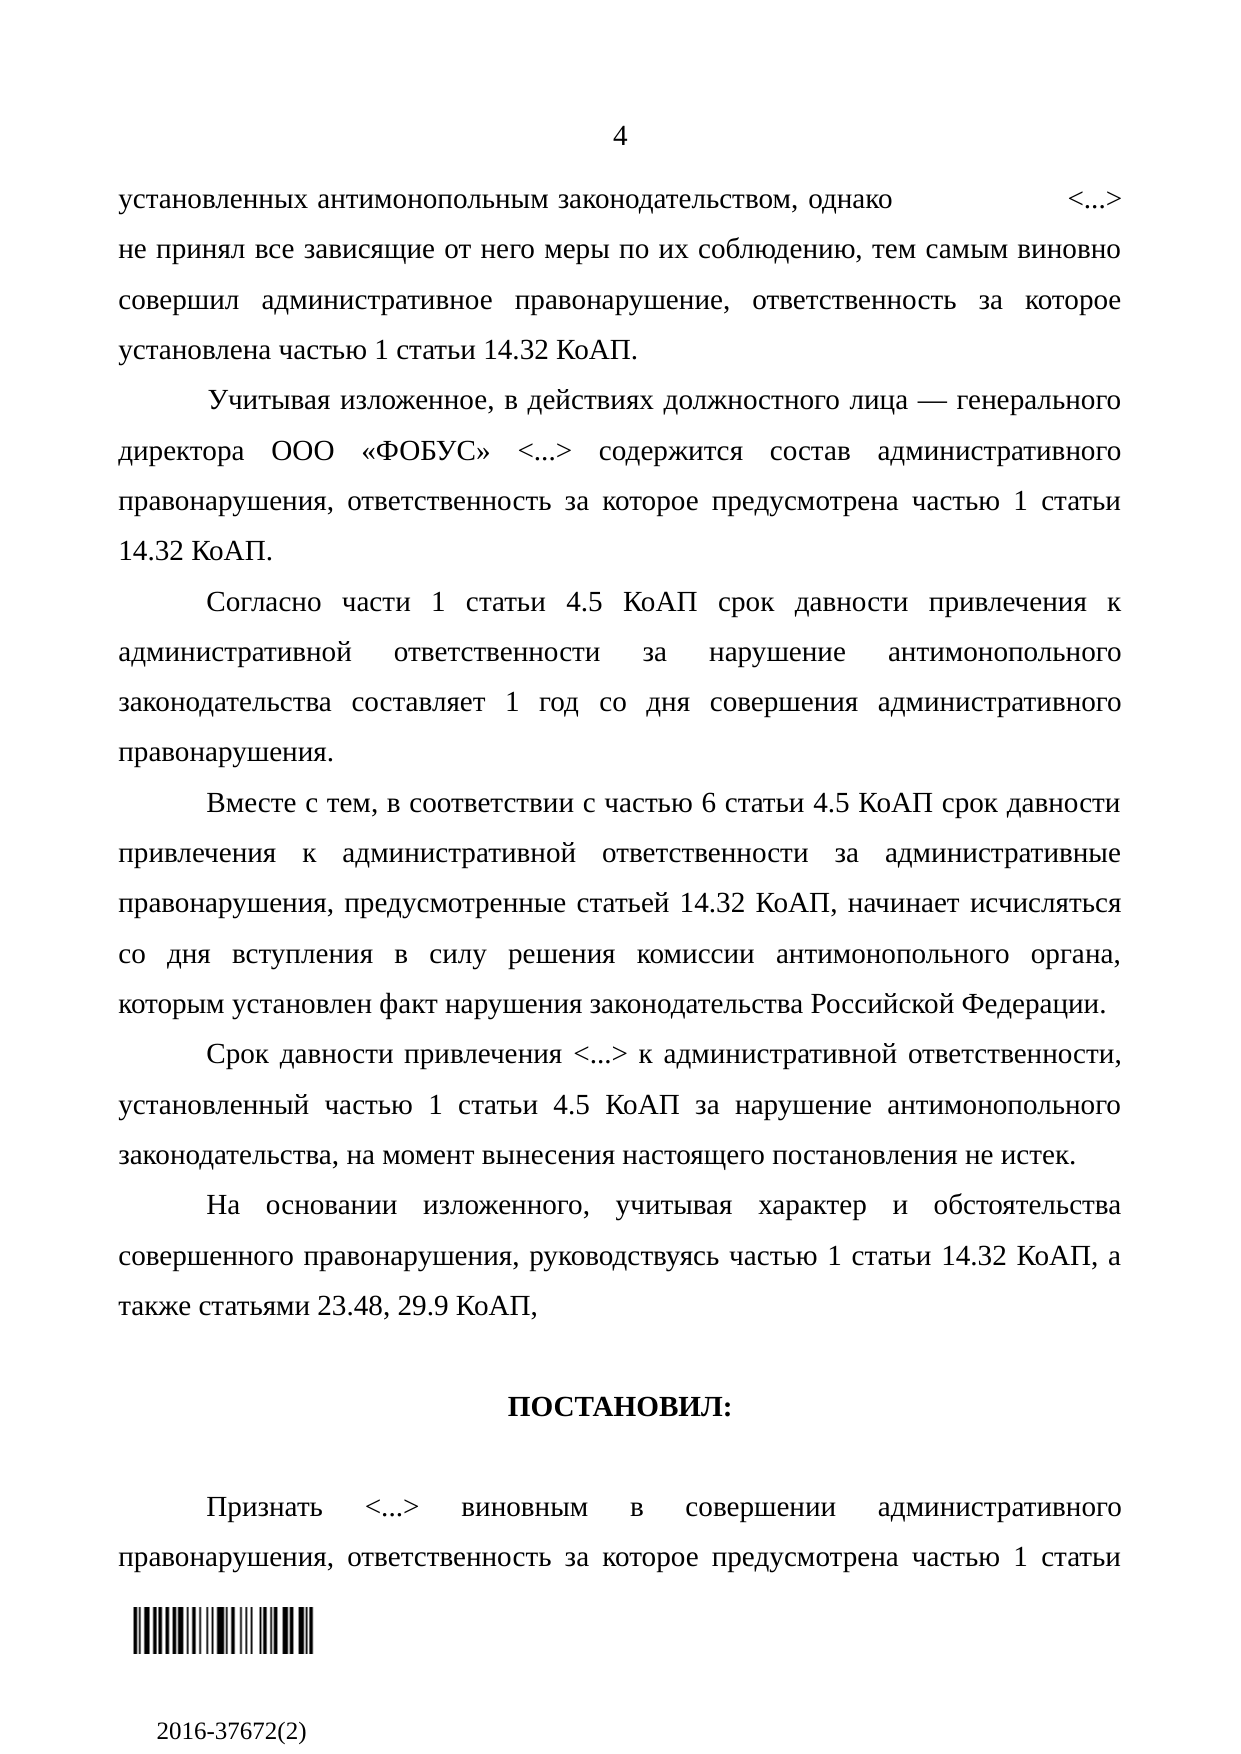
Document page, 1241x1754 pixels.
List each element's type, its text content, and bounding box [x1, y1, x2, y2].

text Срок давности привлечения <...> к административной ответственности, установленный частью 1 статьи 4.5 КоАП за нарушение антимонопольного законодательства, на момент вынесения настоящего постановления не истек. [118, 1036, 1122, 1171]
text Вместе с тем, в соответствии с частью 6 статьи 4.5 КоАП срок давности привлечения к административной ответственности за административные правонарушения, предусмотренные статьей 14.32 КоАП, начинает исчисляться со дня вступления в силу решения комиссии антимонопольного органа, которым установлен факт нарушения законодательства Российской Федерации. [118, 785, 1122, 1020]
text ПОСТАНОВИЛ: [118, 1389, 1122, 1422]
text На основании изложенного, учитывая характер и обстоятельства совершенного правонарушения, руководствуясь частью 1 статьи 14.32 КоАП, а также статьями 23.48, 29.9 КоАП, [118, 1187, 1122, 1322]
text Учитывая изложенное, в действиях должностного лица — генерального директора ООО «ФОБУС» <...> содержится состав административного правонарушения, ответственность за которое предусмотрена частью 1 статьи 14.32 КоАП. [118, 382, 1122, 567]
picture [118, 1607, 331, 1654]
text Признать <...> виновным в совершении административного правонарушения, ответственность за которое предусмотрена частью 1 статьи [118, 1489, 1122, 1573]
text установленных антимонопольным законодательством, однако <...> не принял все зависящие от него меры по их соблюдению, тем самым виновно совершил административное правонарушение, ответственность за которое установлена частью 1 статьи 14.32 КоАП. [118, 181, 1122, 366]
text Согласно части 1 статьи 4.5 КоАП срок давности привлечения к административной ответственности за нарушение антимонопольного законодательства составляет 1 год со дня совершения административного правонарушения. [118, 584, 1122, 768]
